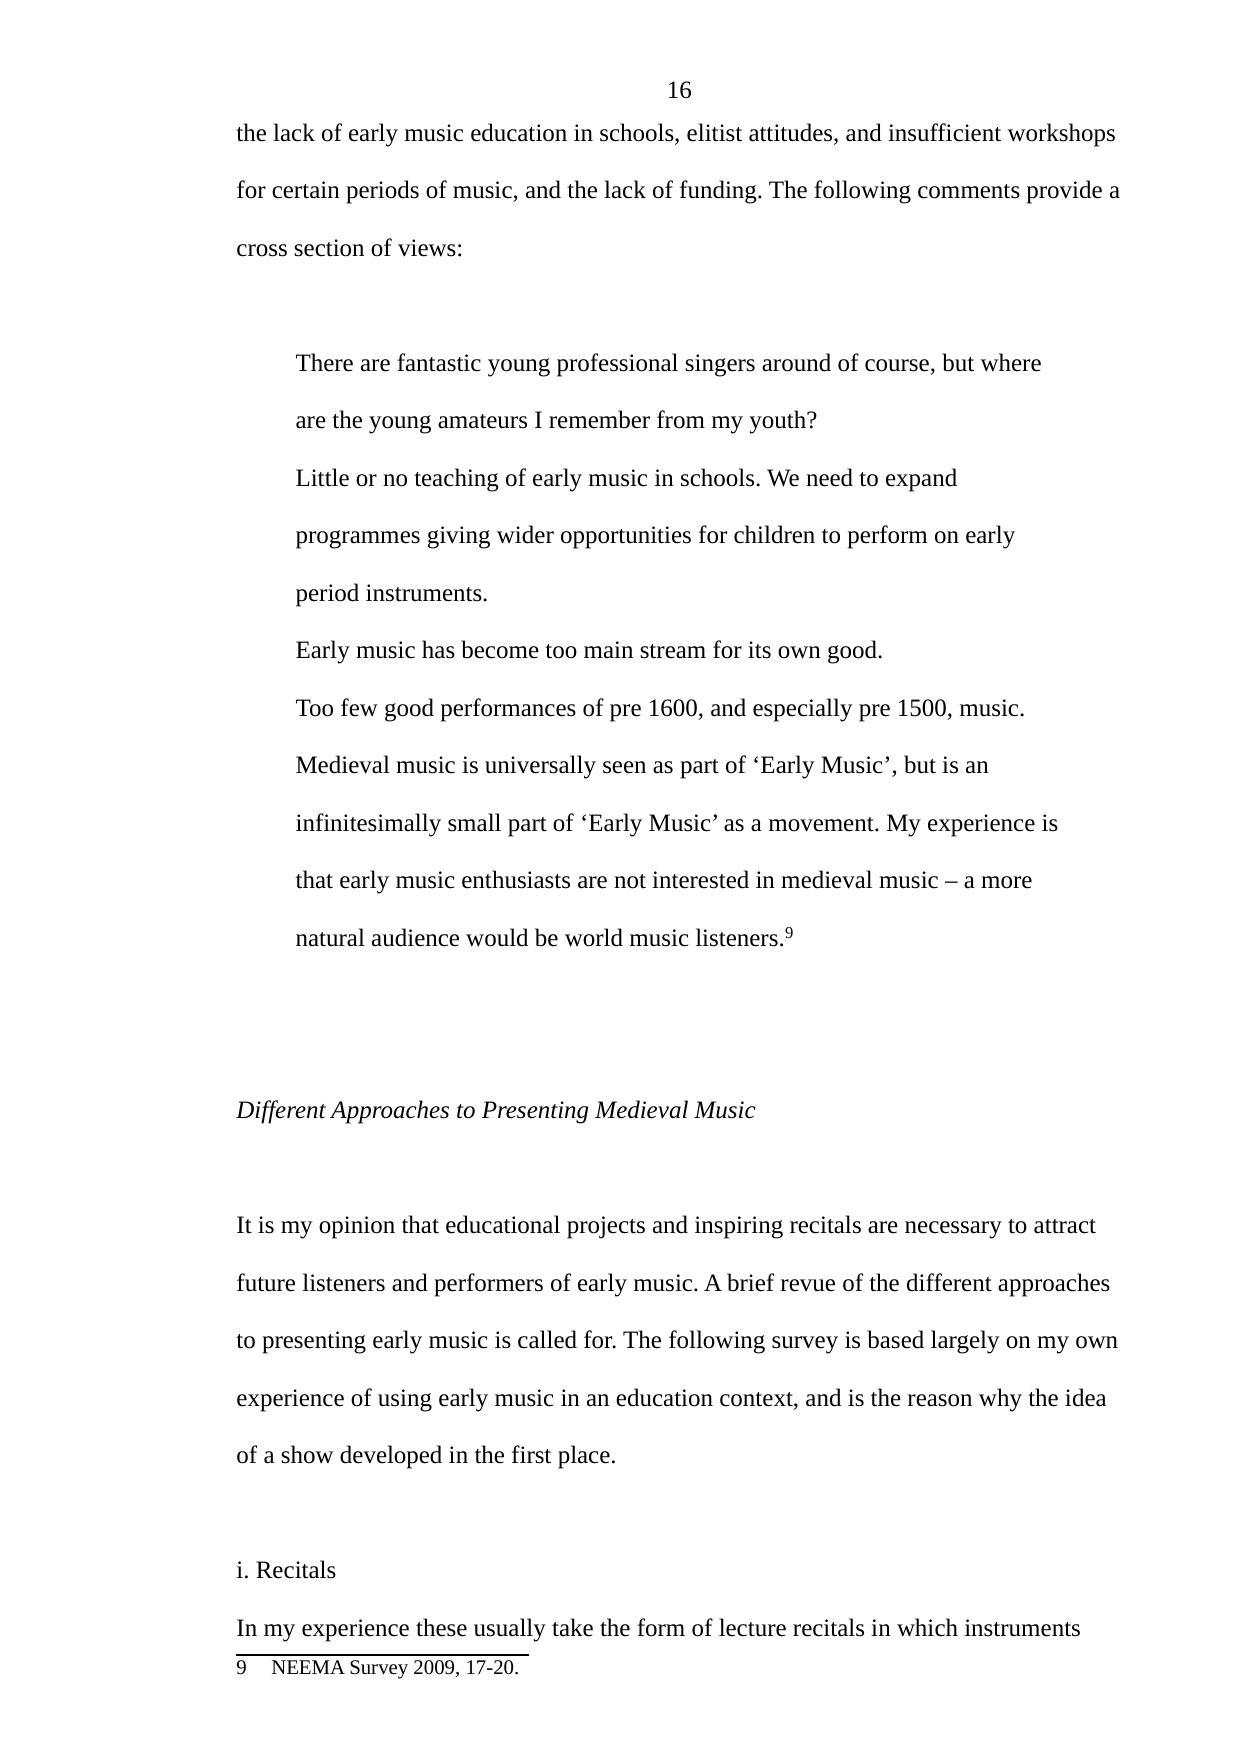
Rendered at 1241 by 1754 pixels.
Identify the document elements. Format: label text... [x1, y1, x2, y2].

text Medieval music is universally seen as part of ‘Early Music’, but is an infinitesimally small part of ‘Early Music’ as a movement. My experience is that early music enthusiasts are not interested in medieval music – a more natural audience would be world music listeners. [295, 751, 1059, 952]
text NEEMA Survey 2009, 17-20. [236, 1655, 1122, 1679]
text In my experience these usually take the form of lecture recitals in which instruments [236, 1613, 1122, 1642]
text It is my opinion that educational projects and inspiring recitals are necessary to attract future listeners and performers of early music. A brief revue of the different approaches to presenting early music is called for. The following survey is based largely on my own experience of using early music in an education context, and is the reason why the idea of a show developed in the first place. [236, 1211, 1122, 1469]
text Little or no teaching of early music in schools. We need to expand programmes giving wider opportunities for children to perform on early period instruments. [295, 463, 1059, 607]
text the lack of early music education in schools, elitist attitudes, and insufficient workshops for certain periods of music, and the lack of funding. The following comments provide a cross section of views: [236, 118, 1122, 262]
text Early music has become too main stream for its own good. [295, 636, 1059, 664]
text Different Approaches to Presenting Medieval Music [236, 1096, 1122, 1124]
text Too few good performances of pre 1600, and especially pre 1500, music. [295, 693, 1059, 722]
text There are fantastic young professional singers around of course, but where are the young amateurs I remember from my youth? [295, 348, 1059, 434]
text i. Recitals [236, 1556, 1122, 1584]
